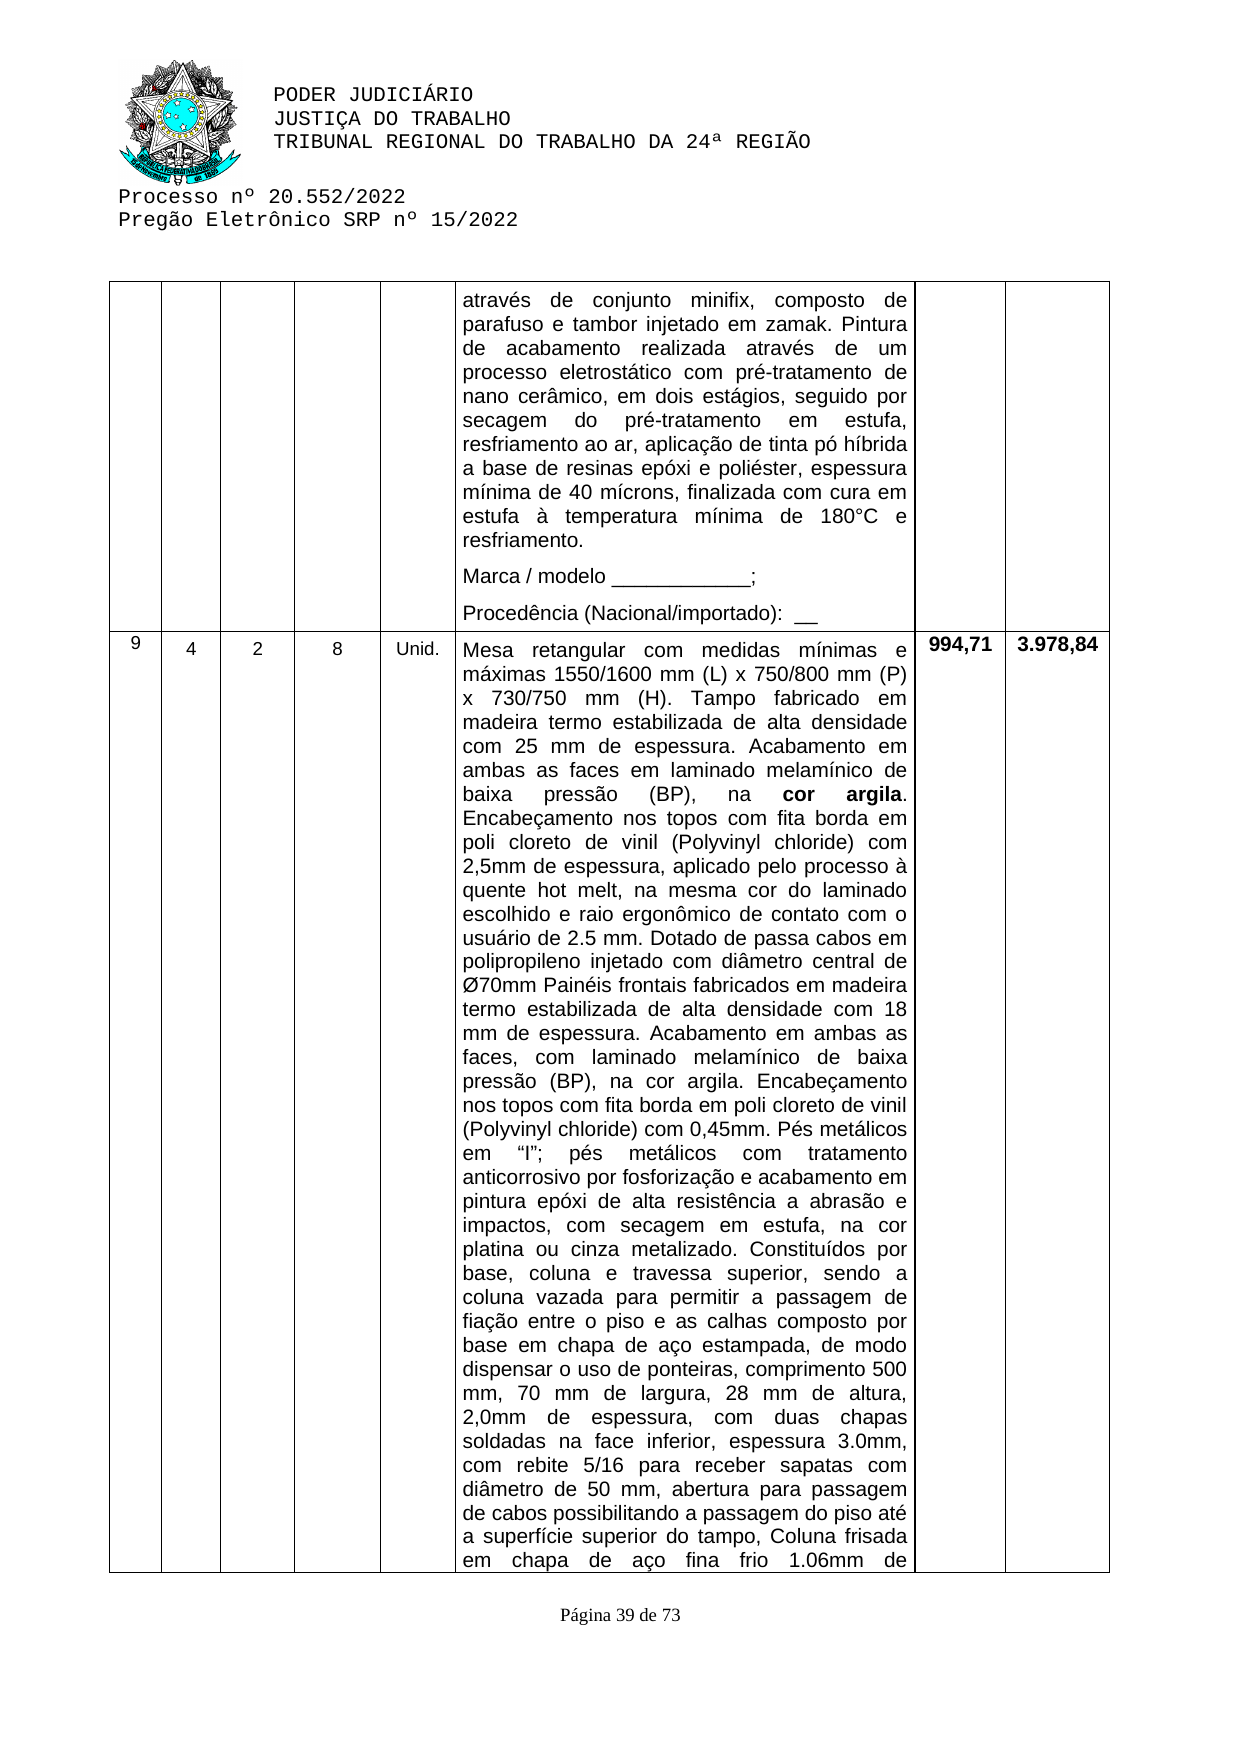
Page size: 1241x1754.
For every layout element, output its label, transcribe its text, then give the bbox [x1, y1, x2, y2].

table_cell [381, 282, 455, 631]
table_cell 9 [110, 632, 161, 1572]
table_cell 3.978,84 [1006, 632, 1109, 1572]
table_cell [110, 282, 161, 631]
table_cell [1006, 282, 1109, 631]
table_cell Mesa retangular com medidas mínimas e máximas 1550/1600 mm (L) x 750/800 mm (P) x 730/750 mm (H). Tampo fabricado em madeira termo estabilizada de alta densidade com 25 mm de espessura. Acabamento em ambas as faces em laminado melamínico de baixa pressão (BP), na cor argila. Encabeçamento nos topos com fita borda em poli cloreto de vinil (Polyvinyl chloride) com 2,5mm de espessura, aplicado pelo processo à quente hot melt, na mesma cor do laminado escolhido e raio ergonômico de contato com o usuário de 2.5 mm. Dotado de passa cabos em polipropileno injetado com diâmetro central de Ø70mm Painéis frontais fabricados em madeira termo estabilizada de alta densidade com 18 mm de espessura. Acabamento em ambas as faces, com laminado melamínico de baixa pressão (BP), na cor argila. Encabeçamento nos topos com fita borda em poli cloreto de vinil (Polyvinyl chloride) com 0,45mm. Pés metálicos em “I”; pés metálicos com tratamento anticorrosivo por fosforização e acabamento em pintura epóxi de alta resistência a abrasão e impactos, com secagem em estufa, na cor platina ou cinza metalizado. Constituídos por base, coluna e travessa superior, sendo a coluna vazada para permitir a passagem de fiação entre o piso e as calhas composto por base em chapa de aço estampada, de modo dispensar o uso de ponteiras, comprimento 500 mm, 70 mm de largura, 28 mm de altura, 2,0mm de espessura, com duas chapas soldadas na face inferior, espessura 3.0mm, com rebite 5/16 para receber sapatas com diâmetro de 50 mm, abertura para passagem de cabos possibilitando a passagem do piso até a superfície superior do tampo, Coluna frisada em chapa de aço fina frio 1.06mm de [456, 632, 914, 1572]
table_cell [221, 282, 294, 631]
table_cell 2 [221, 632, 294, 1572]
table_cell 4 [162, 632, 220, 1572]
table_cell 994,71 [916, 632, 1005, 1572]
table_cell Unid. [381, 632, 455, 1572]
table_cell [916, 282, 1005, 631]
table_cell [295, 282, 380, 631]
picture [118, 59, 243, 186]
table_cell [162, 282, 220, 631]
table_cell através de conjunto minifix, composto de parafuso e tambor injetado em zamak. Pintura de acabamento realizada através de um processo eletrostático com pré-tratamento de nano cerâmico, em dois estágios, seguido por secagem do pré-tratamento em estufa, resfriamento ao ar, aplicação de tinta pó híbrida a base de resinas epóxi e poliéster, espessura mínima de 40 mícrons, finalizada com cura em estufa à temperatura mínima de 180°C e resfriamento. Marca / modelo ____________; Procedência (Nacional/importado): __ [456, 282, 914, 631]
table_cell 8 [295, 632, 380, 1572]
